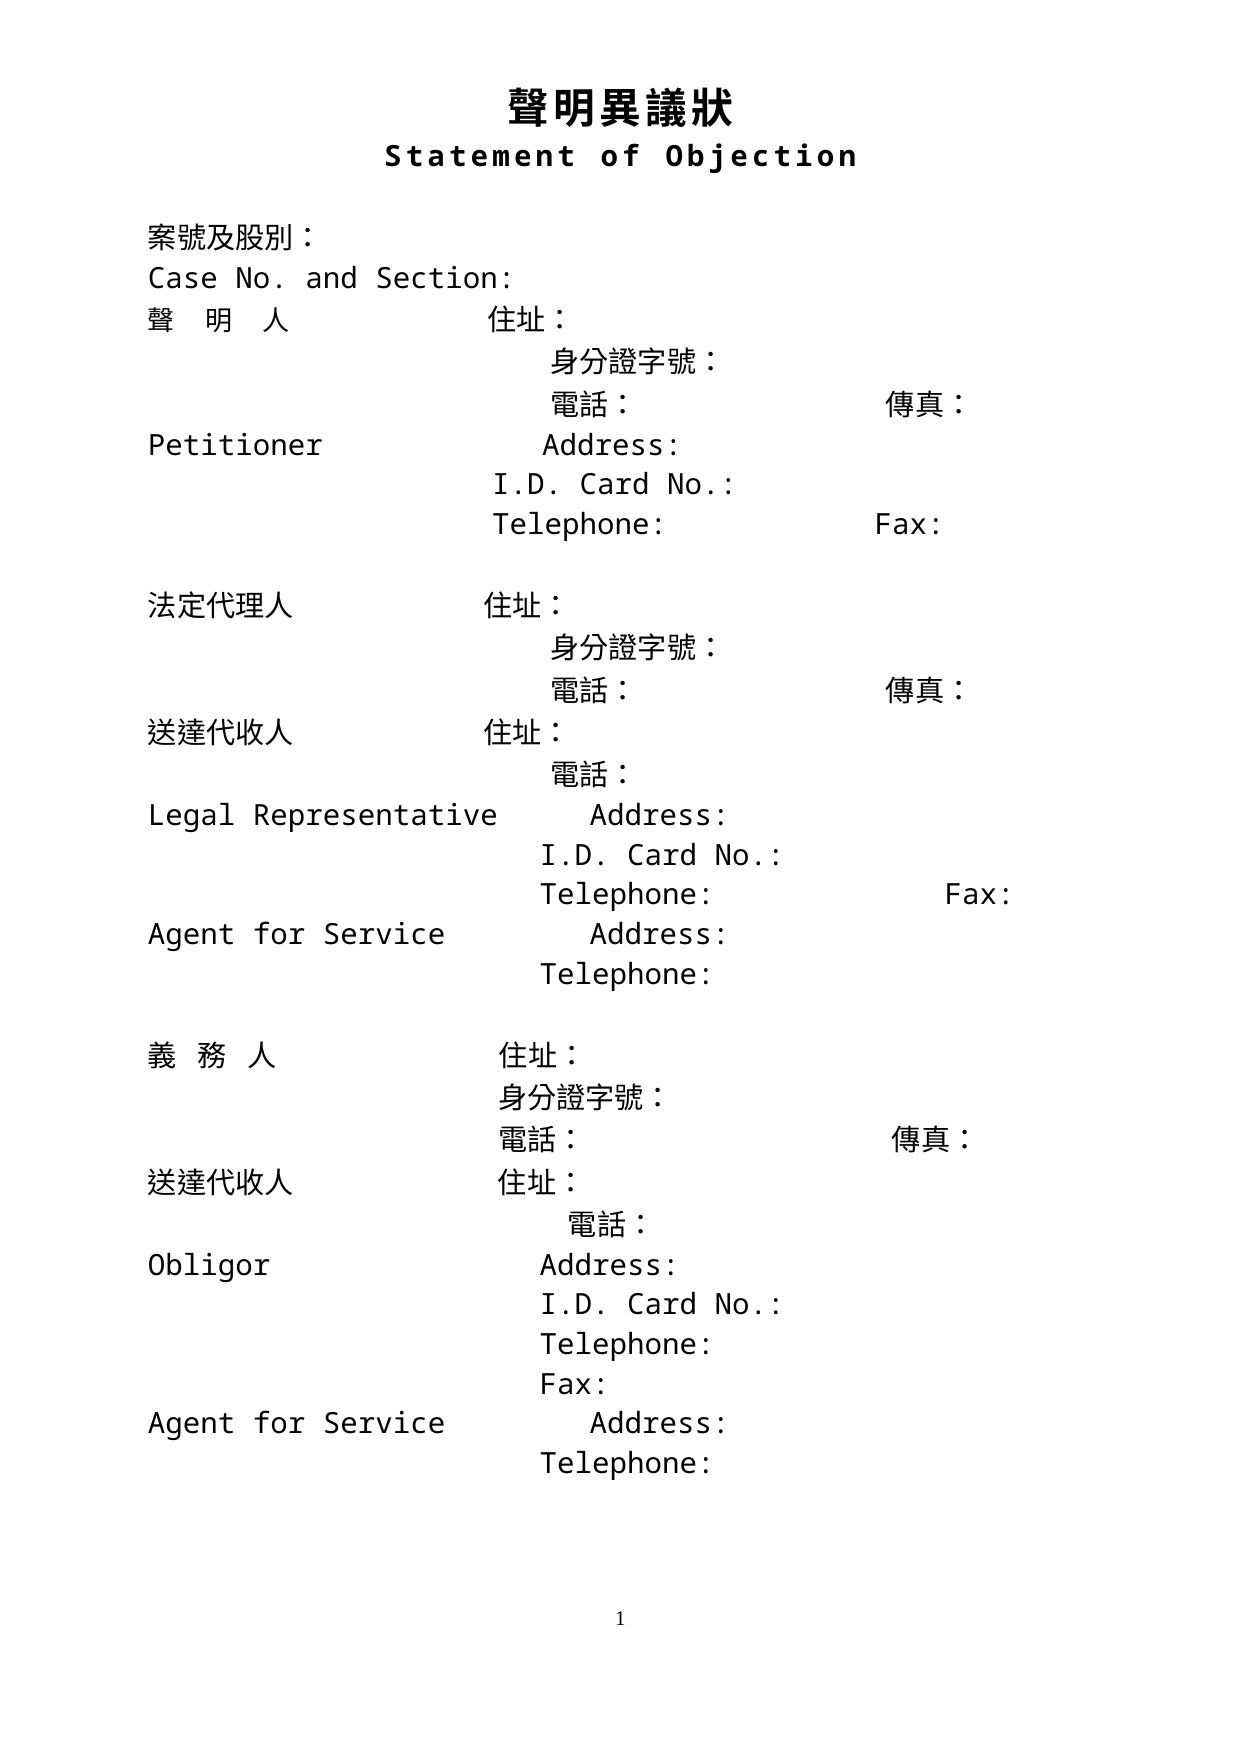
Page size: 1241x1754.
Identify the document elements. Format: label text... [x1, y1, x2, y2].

text 送達代收人 住址： [148, 1159, 1092, 1202]
text Fax: [148, 1363, 1092, 1403]
text 身分證字號： [148, 625, 1092, 667]
text Case No. and Section: [148, 257, 1092, 297]
text 聲明異議狀 [148, 75, 1092, 135]
text Agent for Service Address: [148, 1403, 1092, 1442]
text Telephone: [148, 1442, 1092, 1482]
text 電話： 傳真： [148, 381, 1092, 424]
text Telephone: Fax: [148, 503, 1092, 543]
text 電話： 傳真： [439, 1117, 1092, 1159]
text Telephone: [148, 1323, 1092, 1363]
text 送達代收人 住址： [148, 709, 1092, 752]
text 身分證字號： [439, 1075, 1092, 1117]
text 身分證字號： [148, 339, 1092, 381]
text 法定代理人 住址： [148, 582, 1092, 625]
text 義 務 人 住址： [148, 1032, 1092, 1075]
text 聲 明 人 住址： [148, 297, 1092, 339]
text 案號及股別： [148, 215, 1092, 257]
text 電話： 傳真： [148, 667, 1092, 709]
text I.D. Card No.: [148, 1284, 1092, 1323]
text 電話： [148, 752, 1092, 794]
text 電話： [148, 1202, 1092, 1244]
text Obligor Address: [148, 1244, 1092, 1284]
text Agent for Service Address: [148, 913, 1092, 953]
text I.D. Card No.: [148, 463, 1092, 503]
text Statement of Objection [148, 135, 1092, 175]
text Telephone: [148, 953, 1092, 993]
text Telephone: Fax: [148, 874, 1092, 913]
text Petitioner Address: [148, 424, 1092, 463]
text Legal Representative Address: [148, 794, 1092, 834]
text I.D. Card No.: [148, 834, 1092, 874]
